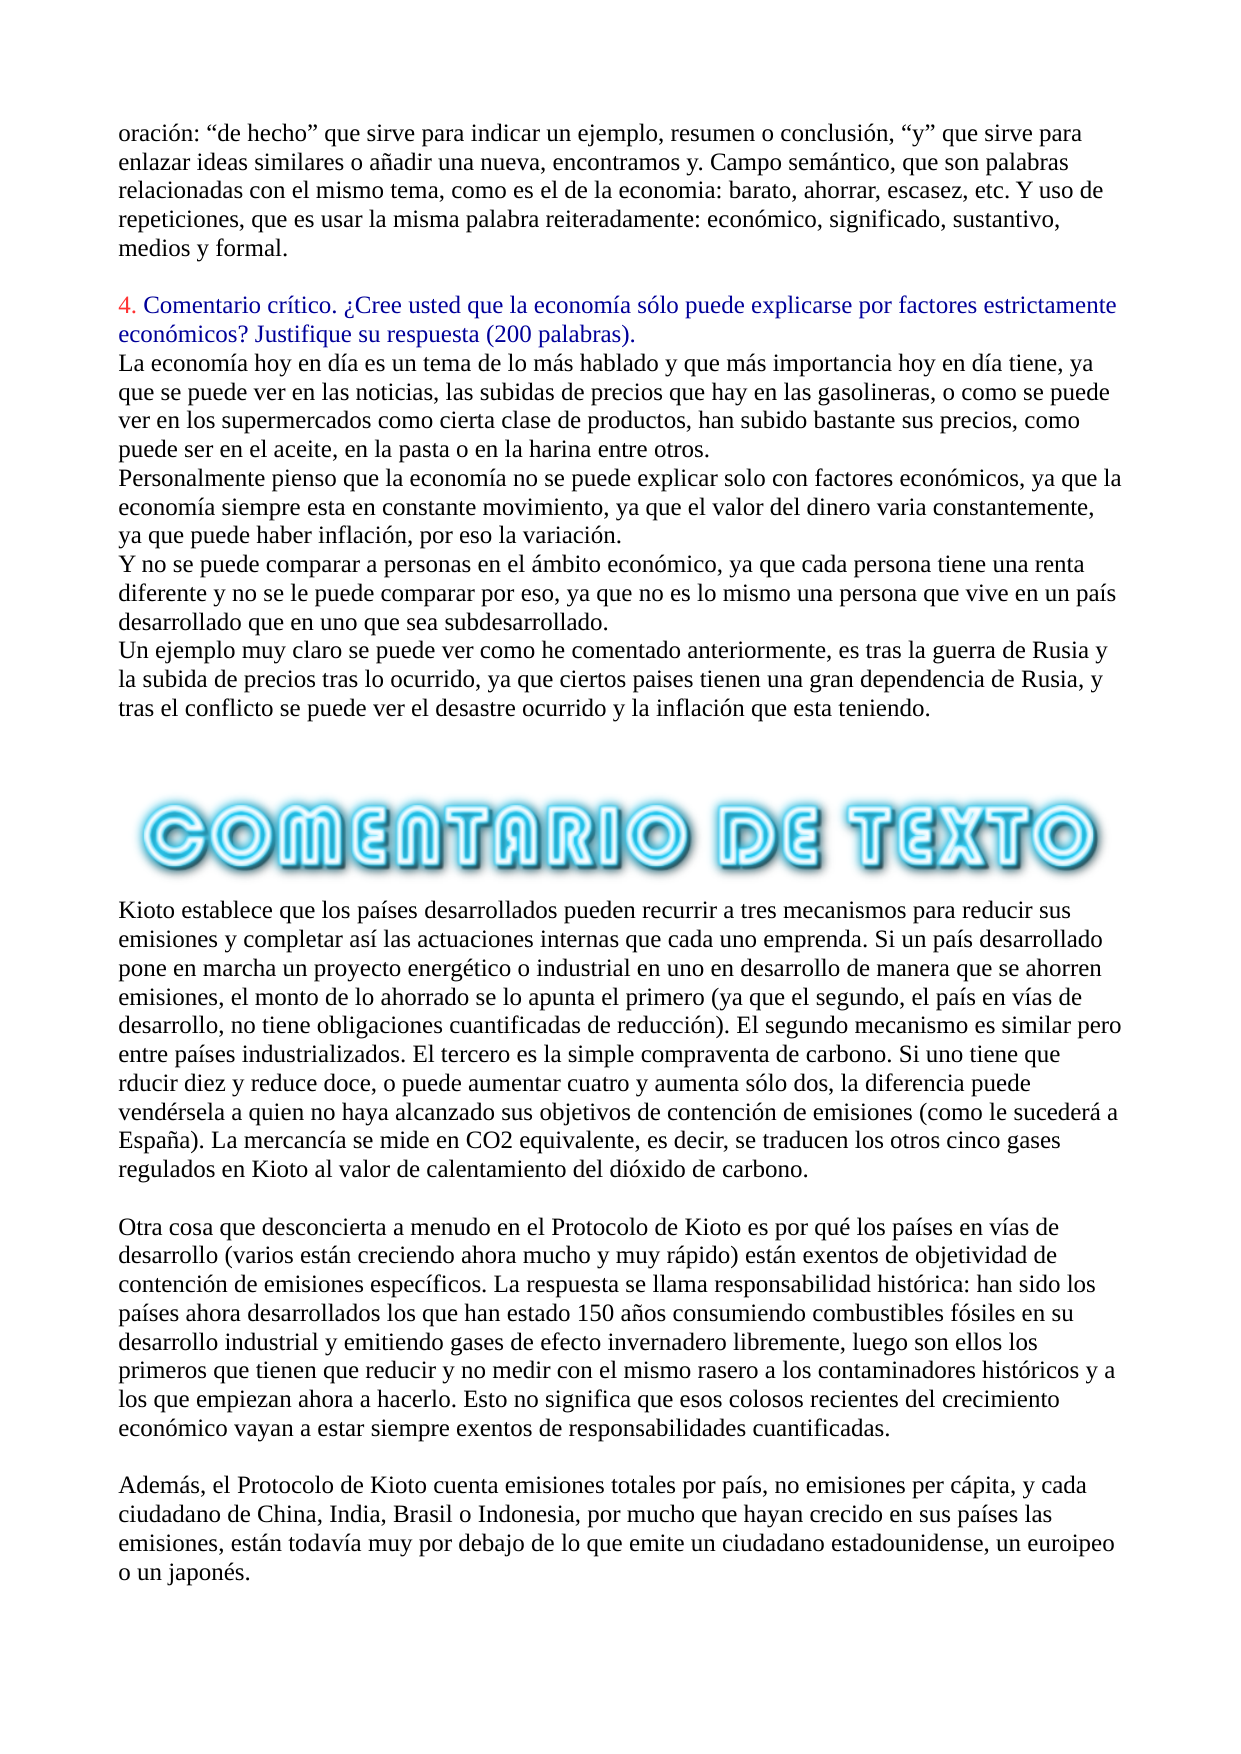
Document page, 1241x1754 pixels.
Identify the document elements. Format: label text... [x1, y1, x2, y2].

text Personalmente pienso que la economía no se puede explicar solo con factores económicos, ya que la economía siempre esta en constante movimiento, ya que el valor del dinero varia constantemente, ya que puede haber inflación, por eso la variación. [118, 463, 1122, 549]
text Otra cosa que desconcierta a menudo en el Protocolo de Kioto es por qué los países en vías de desarrollo (varios están creciendo ahora mucho y muy rápido) están exentos de objetividad de contención de emisiones específicos. La respuesta se llama responsabilidad histórica: han sido los países ahora desarrollados los que han estado 150 años consumiendo combustibles fósiles en su desarrollo industrial y emitiendo gases de efecto invernadero libremente, luego son ellos los primeros que tienen que reducir y no medir con el mismo rasero a los contaminadores históricos y a los que empiezan ahora a hacerlo. Esto no significa que esos colosos recientes del crecimiento económico vayan a estar siempre exentos de responsabilidades cuantificadas. [118, 1212, 1122, 1442]
text Y no se puede comparar a personas en el ámbito económico, ya que cada persona tiene una renta diferente y no se le puede comparar por eso, ya que no es lo mismo una persona que vive en un país desarrollado que en uno que sea subdesarrollado. [118, 549, 1122, 636]
picture [118, 779, 1123, 896]
text La economía hoy en día es un tema de lo más hablado y que más importancia hoy en día tiene, ya que se puede ver en las noticias, las subidas de precios que hay en las gasolineras, o como se puede ver en los supermercados como cierta clase de productos, han subido bastante sus precios, como puede ser en el aceite, en la pasta o en la harina entre otros. [118, 348, 1122, 463]
text Un ejemplo muy claro se puede ver como he comentado anteriormente, es tras la guerra de Rusia y la subida de precios tras lo ocurrido, ya que ciertos paises tienen una gran dependencia de Rusia, y tras el conflicto se puede ver el desastre ocurrido y la inflación que esta teniendo. [118, 636, 1122, 722]
text 4. Comentario crítico. ¿Cree usted que la economía sólo puede explicarse por factores estrictamente económicos? Justifique su respuesta (200 palabras). [118, 291, 1122, 348]
text Además, el Protocolo de Kioto cuenta emisiones totales por país, no emisiones per cápita, y cada ciudadano de China, India, Brasil o Indonesia, por mucho que hayan crecido en sus países las emisiones, están todavía muy por debajo de lo que emite un ciudadano estadounidense, un euroipeo o un japonés. [118, 1471, 1122, 1586]
text oración: “de hecho” que sirve para indicar un ejemplo, resumen o conclusión, “y” que sirve para enlazar ideas similares o añadir una nueva, encontramos y. Campo semántico, que son palabras relacionadas con el mismo tema, como es el de la economia: barato, ahorrar, escasez, etc. Y uso de repeticiones, que es usar la misma palabra reiteradamente: económico, significado, sustantivo, medios y formal. [118, 118, 1122, 262]
text Kioto establece que los países desarrollados pueden recurrir a tres mecanismos para reducir sus emisiones y completar así las actuaciones internas que cada uno emprenda. Si un país desarrollado pone en marcha un proyecto energético o industrial en uno en desarrollo de manera que se ahorren emisiones, el monto de lo ahorrado se lo apunta el primero (ya que el segundo, el país en vías de desarrollo, no tiene obligaciones cuantificadas de reducción). El segundo mecanismo es similar pero entre países industrializados. El tercero es la simple compraventa de carbono. Si uno tiene que rducir diez y reduce doce, o puede aumentar cuatro y aumenta sólo dos, la diferencia puede vendérsela a quien no haya alcanzado sus objetivos de contención de emisiones (como le sucederá a España). La mercancía se mide en CO2 equivalente, es decir, se traducen los otros cinco gases regulados en Kioto al valor de calentamiento del dióxido de carbono. [118, 896, 1122, 1183]
